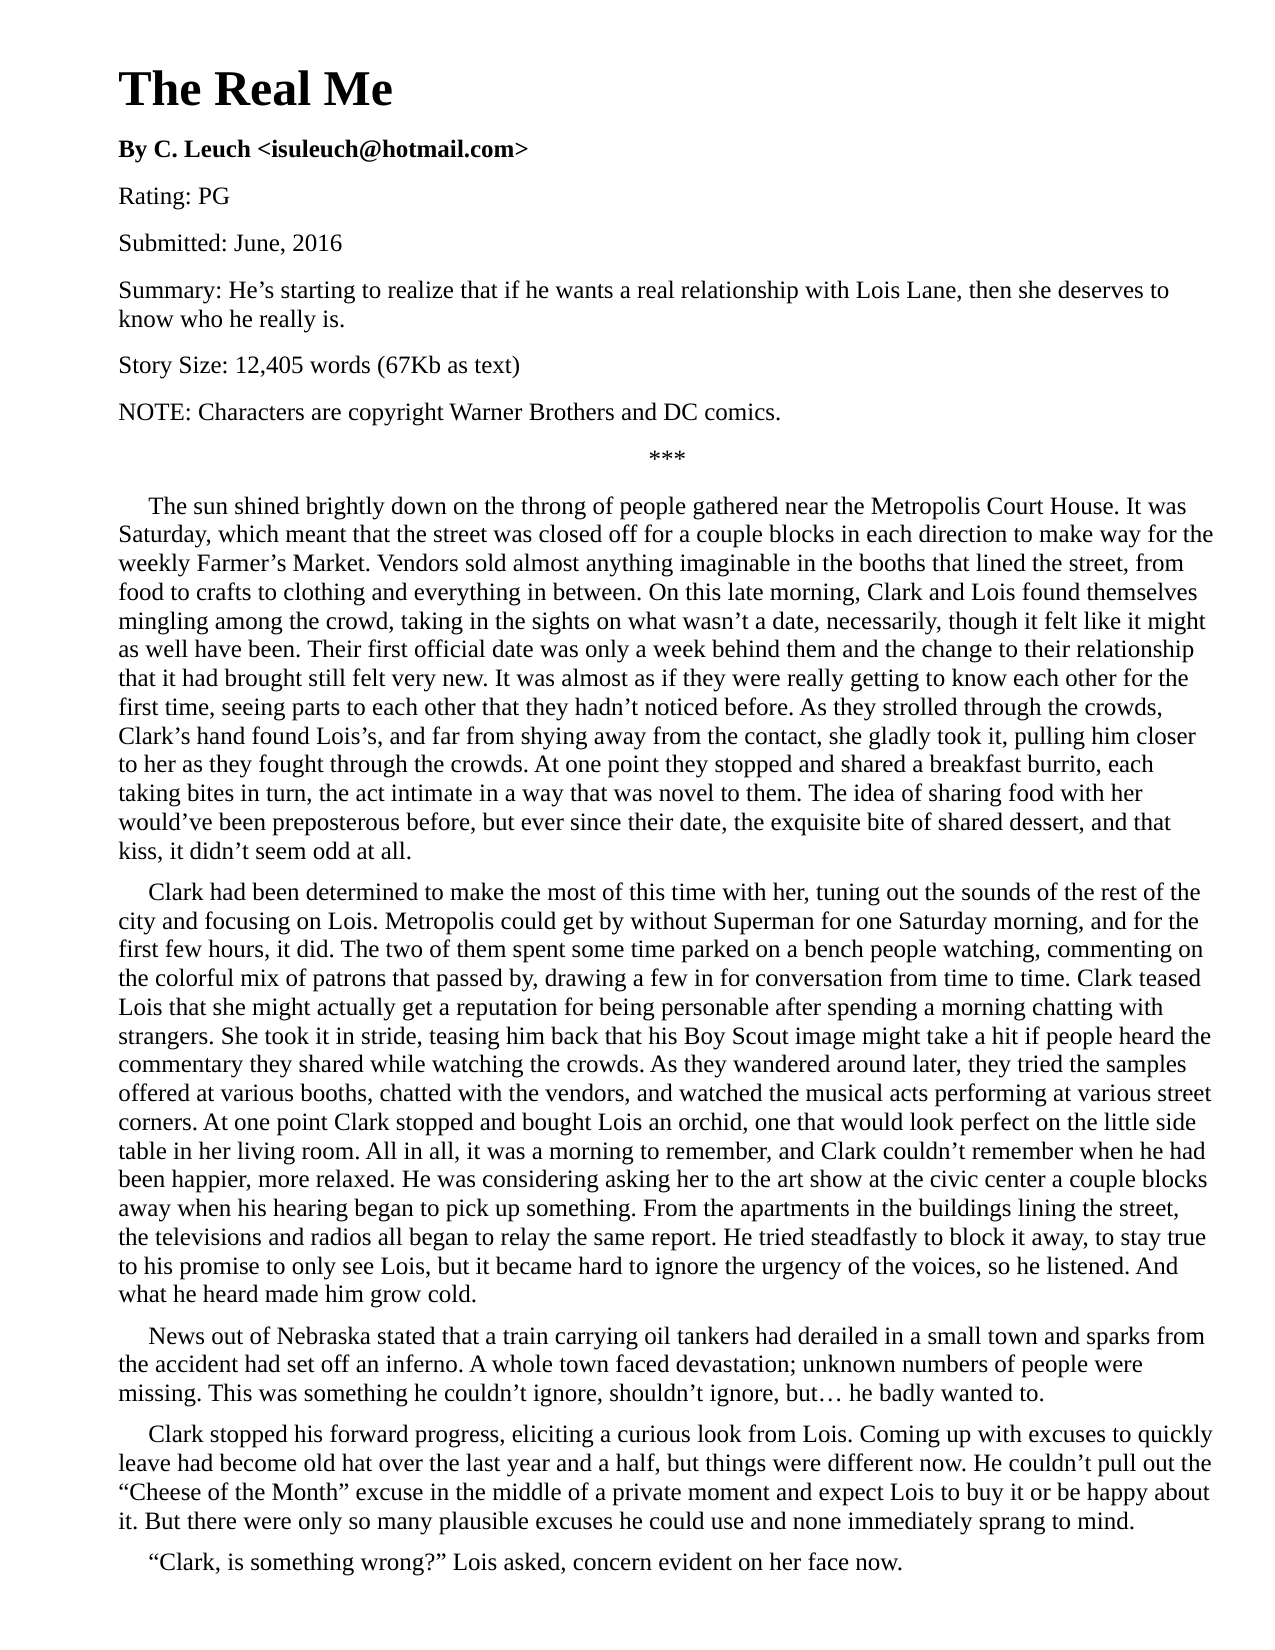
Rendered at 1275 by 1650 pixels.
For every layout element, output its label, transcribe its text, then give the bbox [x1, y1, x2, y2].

text Rating: PG [118, 181, 1216, 210]
text Story Size: 12,405 words (67Kb as text) [118, 350, 1216, 379]
text Clark had been determined to make the most of this time with her, tuning out the sounds of the rest of the city and focusing on Lois. Metropolis could get by without Superman for one Saturday morning, and for the first few hours, it did. The two of them spent some time parked on a bench people watching, commenting on the colorful mix of patrons that passed by, drawing a few in for conversation from time to time. Clark teased Lois that she might actually get a reputation for being personable after spending a morning chatting with strangers. She took it in stride, teasing him back that his Boy Scout image might take a hit if people heard the commentary they shared while watching the crowds. As they wandered around later, they tried the samples offered at various booths, chatted with the vendors, and watched the musical acts performing at various street corners. At one point Clark stopped and bought Lois an orchid, one that would look perfect on the little side table in her living room. All in all, it was a morning to remember, and Clark couldn’t remember when he had been happier, more relaxed. He was considering asking her to the art show at the civic center a couple blocks away when his hearing began to pick up something. From the apartments in the buildings lining the street, the televisions and radios all began to relay the same report. He tried steadfastly to block it away, to stay true to his promise to only see Lois, but it became hard to ignore the urgency of the voices, so he listened. And what he heard made him grow cold. [118, 877, 1216, 1308]
text NOTE: Characters are copyright Warner Brothers and DC comics. [118, 397, 1216, 426]
text Clark stopped his forward progress, eliciting a curious look from Lois. Coming up with excuses to quickly leave had become old hat over the last year and a half, but things were different now. He couldn’t pull out the “Cheese of the Month” excuse in the middle of a private moment and expect Lois to buy it or be happy about it. But there were only so many plausible excuses he could use and none immediately sprang to mind. [118, 1419, 1216, 1534]
text Summary: He’s starting to realize that if he wants a real relationship with Lois Lane, then she deserves to know who he really is. [118, 275, 1216, 332]
text By C. Leuch <isuleuch@hotmail.com> [118, 134, 1216, 163]
text The sun shined brightly down on the throng of people gathered near the Metropolis Court House. It was Saturday, which meant that the street was closed off for a couple blocks in each direction to make way for the weekly Farmer’s Market. Vendors sold almost anything imaginable in the booths that lined the street, from food to crafts to clothing and everything in between. On this late morning, Clark and Lois found themselves mingling among the crowd, taking in the sights on what wasn’t a date, necessarily, though it felt like it might as well have been. Their first official date was only a week behind them and the change to their relationship that it had brought still felt very new. It was almost as if they were really getting to know each other for the first time, seeing parts to each other that they hadn’t noticed before. As they strolled through the crowds, Clark’s hand found Lois’s, and far from shying away from the contact, she gladly took it, pulling him closer to her as they fought through the crowds. At one point they stopped and shared a breakfast burrito, each taking bites in turn, the act intimate in a way that was novel to them. The idea of sharing food with her would’ve been preposterous before, but ever since their date, the exquisite bite of shared dessert, and that kiss, it didn’t seem odd at all. [118, 491, 1216, 864]
text “Clark, is something wrong?” Lois asked, concern evident on her face now. [118, 1547, 1216, 1576]
text *** [118, 444, 1216, 473]
subtitle The Real Me [118, 59, 1216, 117]
text Submitted: June, 2016 [118, 228, 1216, 257]
text News out of Nebraska stated that a train carrying oil tankers had derailed in a small town and sparks from the accident had set off an inferno. A whole town faced devastation; unknown numbers of people were missing. This was something he couldn’t ignore, shouldn’t ignore, but… he badly wanted to. [118, 1321, 1216, 1407]
